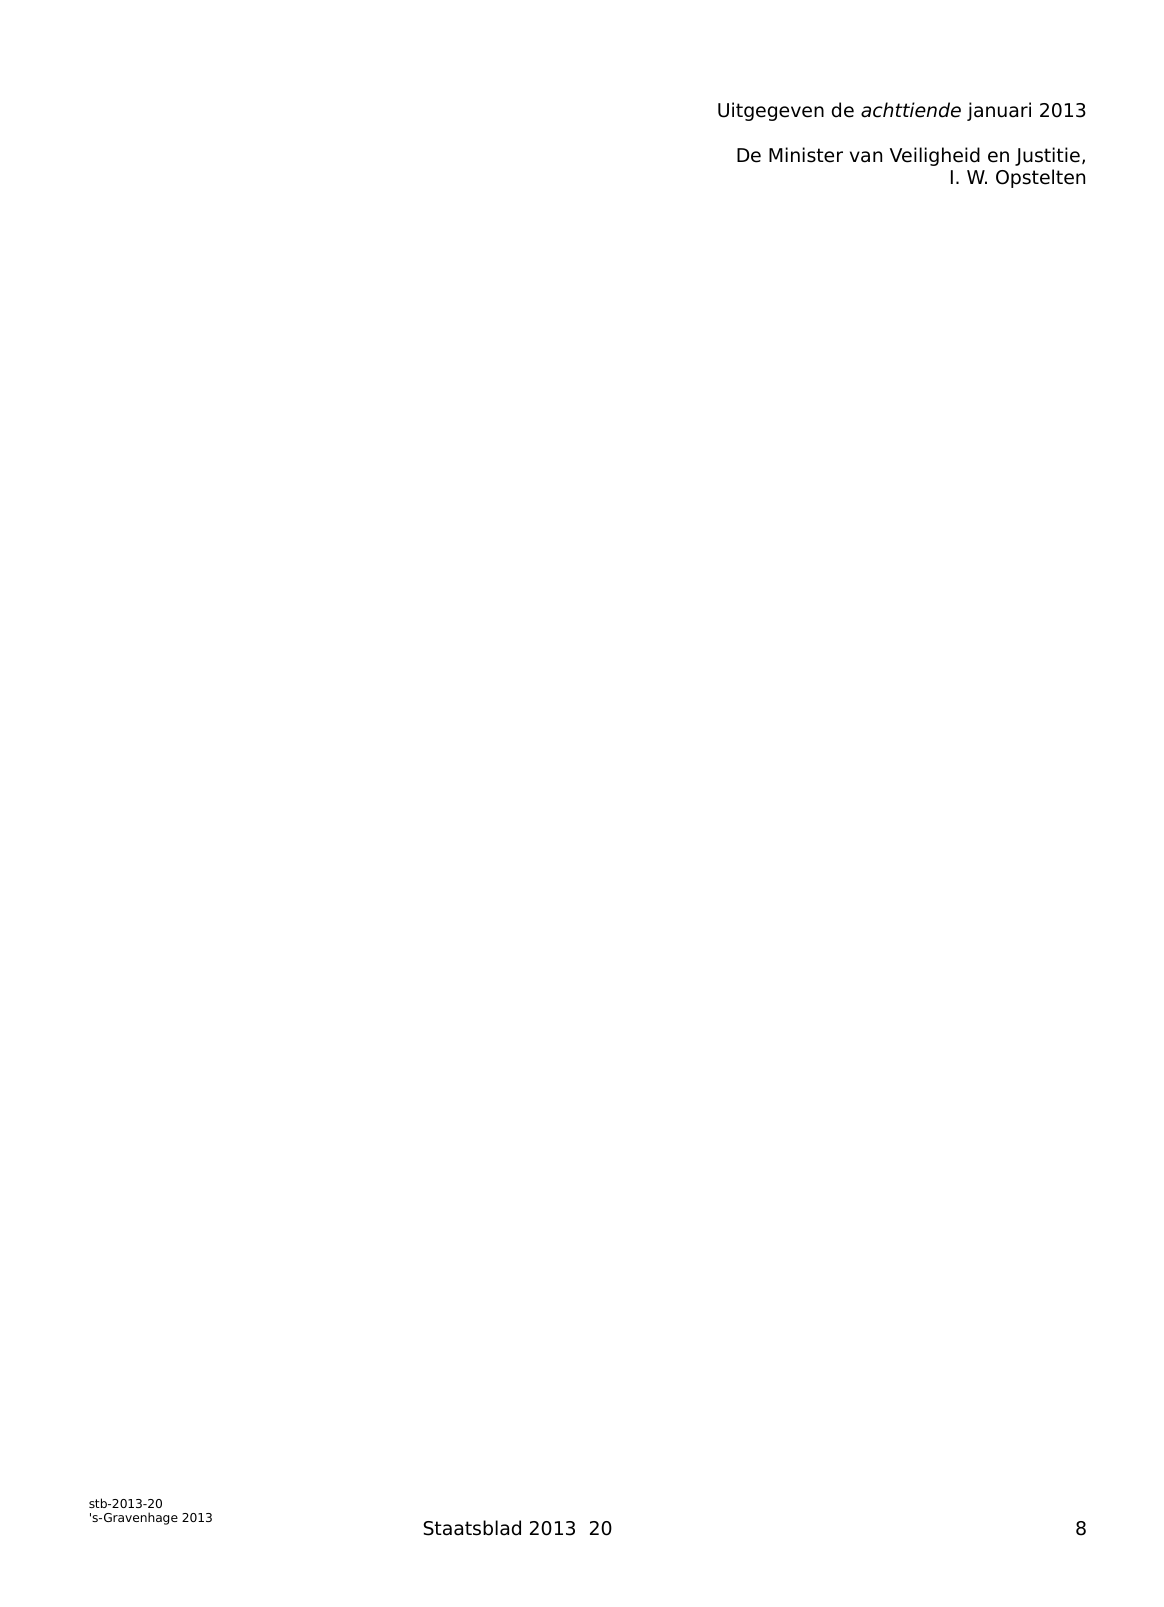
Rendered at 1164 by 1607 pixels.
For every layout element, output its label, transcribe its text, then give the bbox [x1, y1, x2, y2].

text 's-Gravenhage 2013 [88, 1511, 323, 1525]
text De Minister van Veiligheid en Justitie, I. W. Opstelten [422, 144, 1087, 188]
text Uitgegeven de achttiende januari 2013 [422, 100, 1087, 122]
text stb-2013-20 [88, 1497, 323, 1511]
